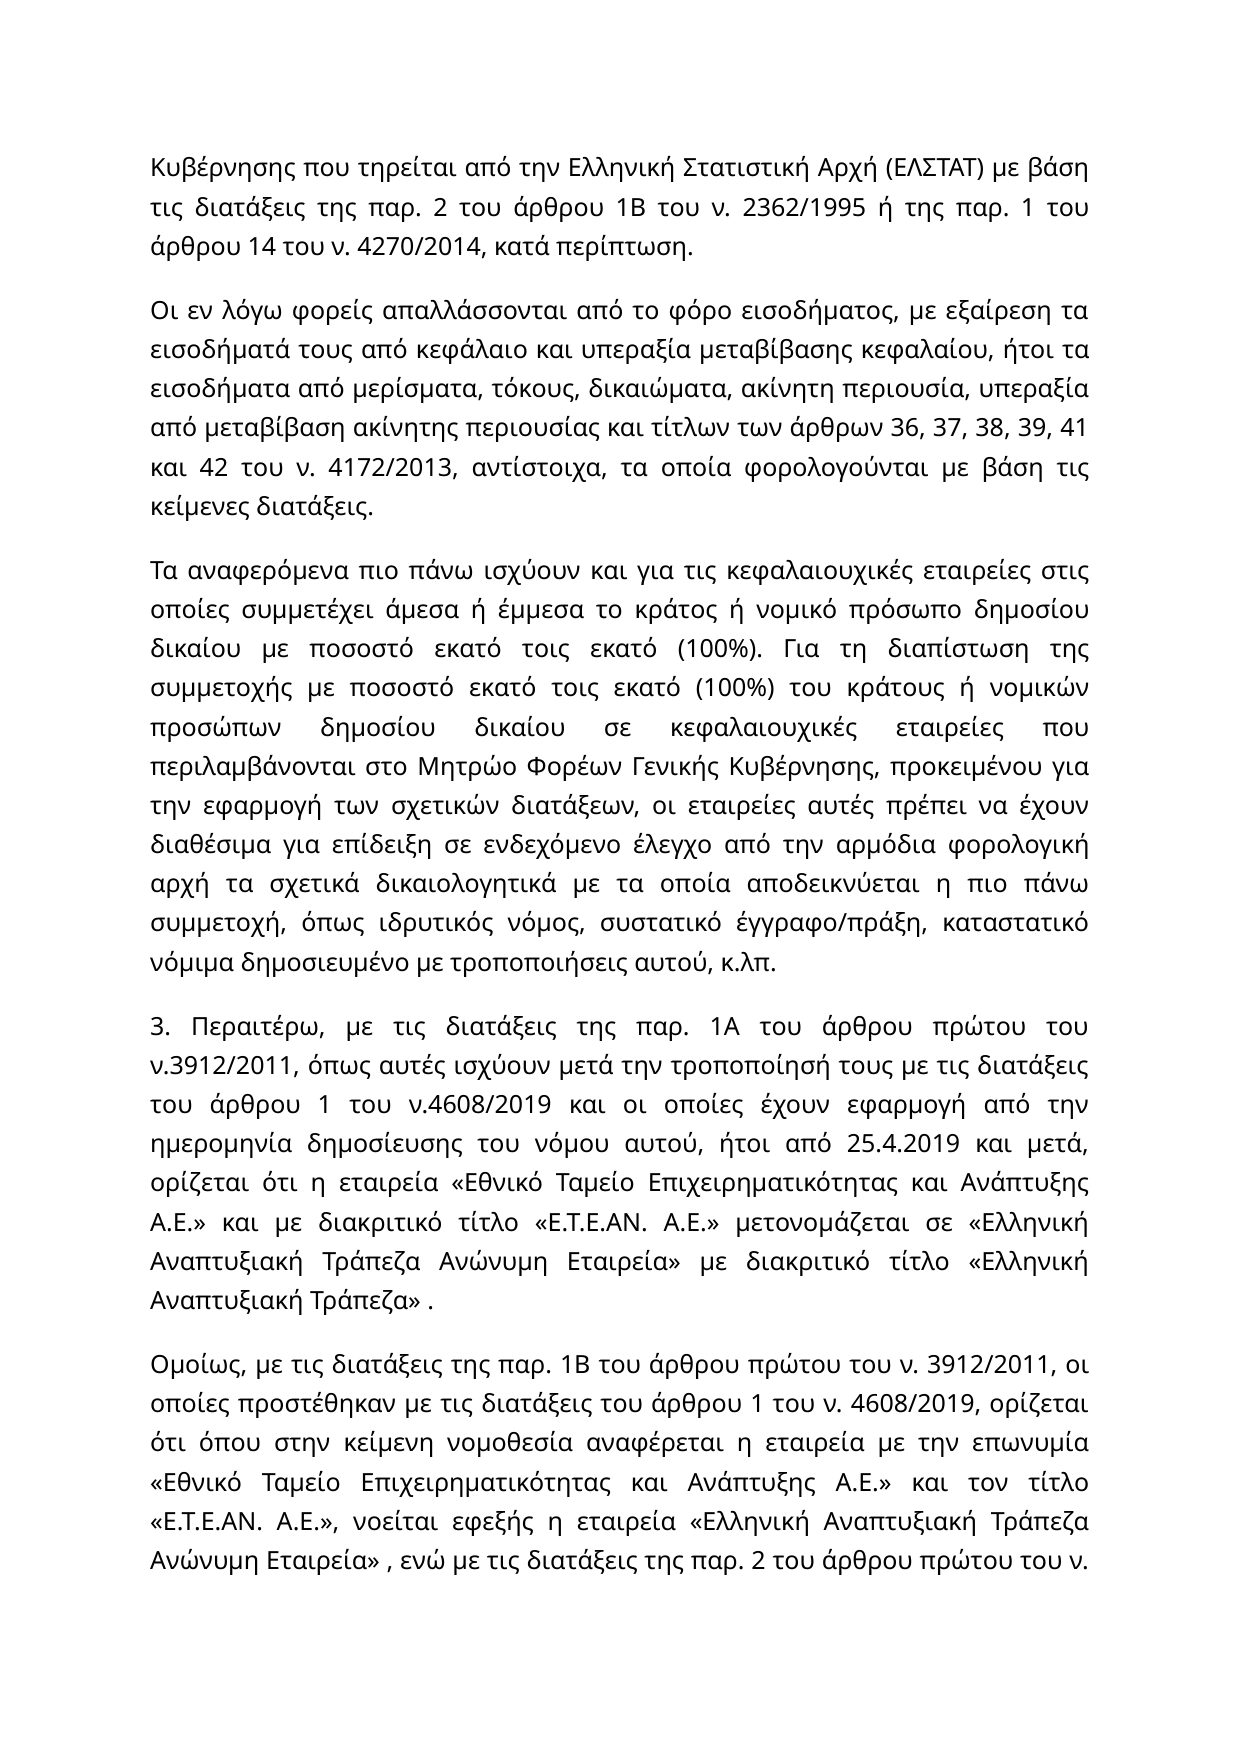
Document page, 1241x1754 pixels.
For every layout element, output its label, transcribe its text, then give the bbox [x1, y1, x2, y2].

text 3. Περαιτέρω, με τις διατάξεις της παρ. 1Α του άρθρου πρώτου του ν.3912/2011, όπως αυτές ισχύουν μετά την τροποποίησή τους με τις διατάξεις του άρθρου 1 του ν.4608/2019 και οι οποίες έχουν εφαρμογή από την ημερομηνία δημοσίευσης του νόμου αυτού, ήτοι από 25.4.2019 και μετά, ορίζεται ότι η εταιρεία «Εθνικό Ταμείο Επιχειρηματικότητας και Ανάπτυξης Α.Ε.» και με διακριτικό τίτλο «Ε.Τ.Ε.ΑΝ. Α.Ε.» μετονομάζεται σε «Ελληνική Αναπτυξιακή Τράπεζα Ανώνυμη Εταιρεία» με διακριτικό τίτλο «Ελληνική Αναπτυξιακή Τράπεζα» . [150, 1008, 1090, 1317]
text Κυβέρνησης που τηρείται από την Ελληνική Στατιστική Αρχή (ΕΛΣΤΑΤ) με βάση τις διατάξεις της παρ. 2 του άρθρου 1Β του ν. 2362/1995 ή της παρ. 1 του άρθρου 14 του ν. 4270/2014, κατά περίπτωση. [150, 150, 1090, 262]
text Οι εν λόγω φορείς απαλλάσσονται από το φόρο εισοδήματος, με εξαίρεση τα εισοδήματά τους από κεφάλαιο και υπεραξία μεταβίβασης κεφαλαίου, ήτοι τα εισοδήματα από μερίσματα, τόκους, δικαιώματα, ακίνητη περιουσία, υπεραξία από μεταβίβαση ακίνητης περιουσίας και τίτλων των άρθρων 36, 37, 38, 39, 41 και 42 του ν. 4172/2013, αντίστοιχα, τα οποία φορολογούνται με βάση τις κείμενες διατάξεις. [150, 292, 1090, 522]
text Τα αναφερόμενα πιο πάνω ισχύουν και για τις κεφαλαιουχικές εταιρείες στις οποίες συμμετέχει άμεσα ή έμμεσα το κράτος ή νομικό πρόσωπο δημοσίου δικαίου με ποσοστό εκατό τοις εκατό (100%). Για τη διαπίστωση της συμμετοχής με ποσοστό εκατό τοις εκατό (100%) του κράτους ή νομικών προσώπων δημοσίου δικαίου σε κεφαλαιουχικές εταιρείες που περιλαμβάνονται στο Μητρώο Φορέων Γενικής Κυβέρνησης, προκειμένου για την εφαρμογή των σχετικών διατάξεων, οι εταιρείες αυτές πρέπει να έχουν διαθέσιμα για επίδειξη σε ενδεχόμενο έλεγχο από την αρμόδια φορολογική αρχή τα σχετικά δικαιολογητικά με τα οποία αποδεικνύεται η πιο πάνω συμμετοχή, όπως ιδρυτικός νόμος, συστατικό έγγραφο/πράξη, καταστατικό νόμιμα δημοσιευμένο με τροποποιήσεις αυτού, κ.λπ. [150, 552, 1090, 978]
text Ομοίως, με τις διατάξεις της παρ. 1Β του άρθρου πρώτου του ν. 3912/2011, οι οποίες προστέθηκαν με τις διατάξεις του άρθρου 1 του ν. 4608/2019, ορίζεται ότι όπου στην κείμενη νομοθεσία αναφέρεται η εταιρεία με την επωνυμία «Εθνικό Ταμείο Επιχειρηματικότητας και Ανάπτυξης Α.Ε.» και τον τίτλο «Ε.Τ.Ε.ΑΝ. Α.Ε.», νοείται εφεξής η εταιρεία «Ελληνική Αναπτυξιακή Τράπεζα Ανώνυμη Εταιρεία» , ενώ με τις διατάξεις της παρ. 2 του άρθρου πρώτου του ν. [150, 1347, 1090, 1577]
